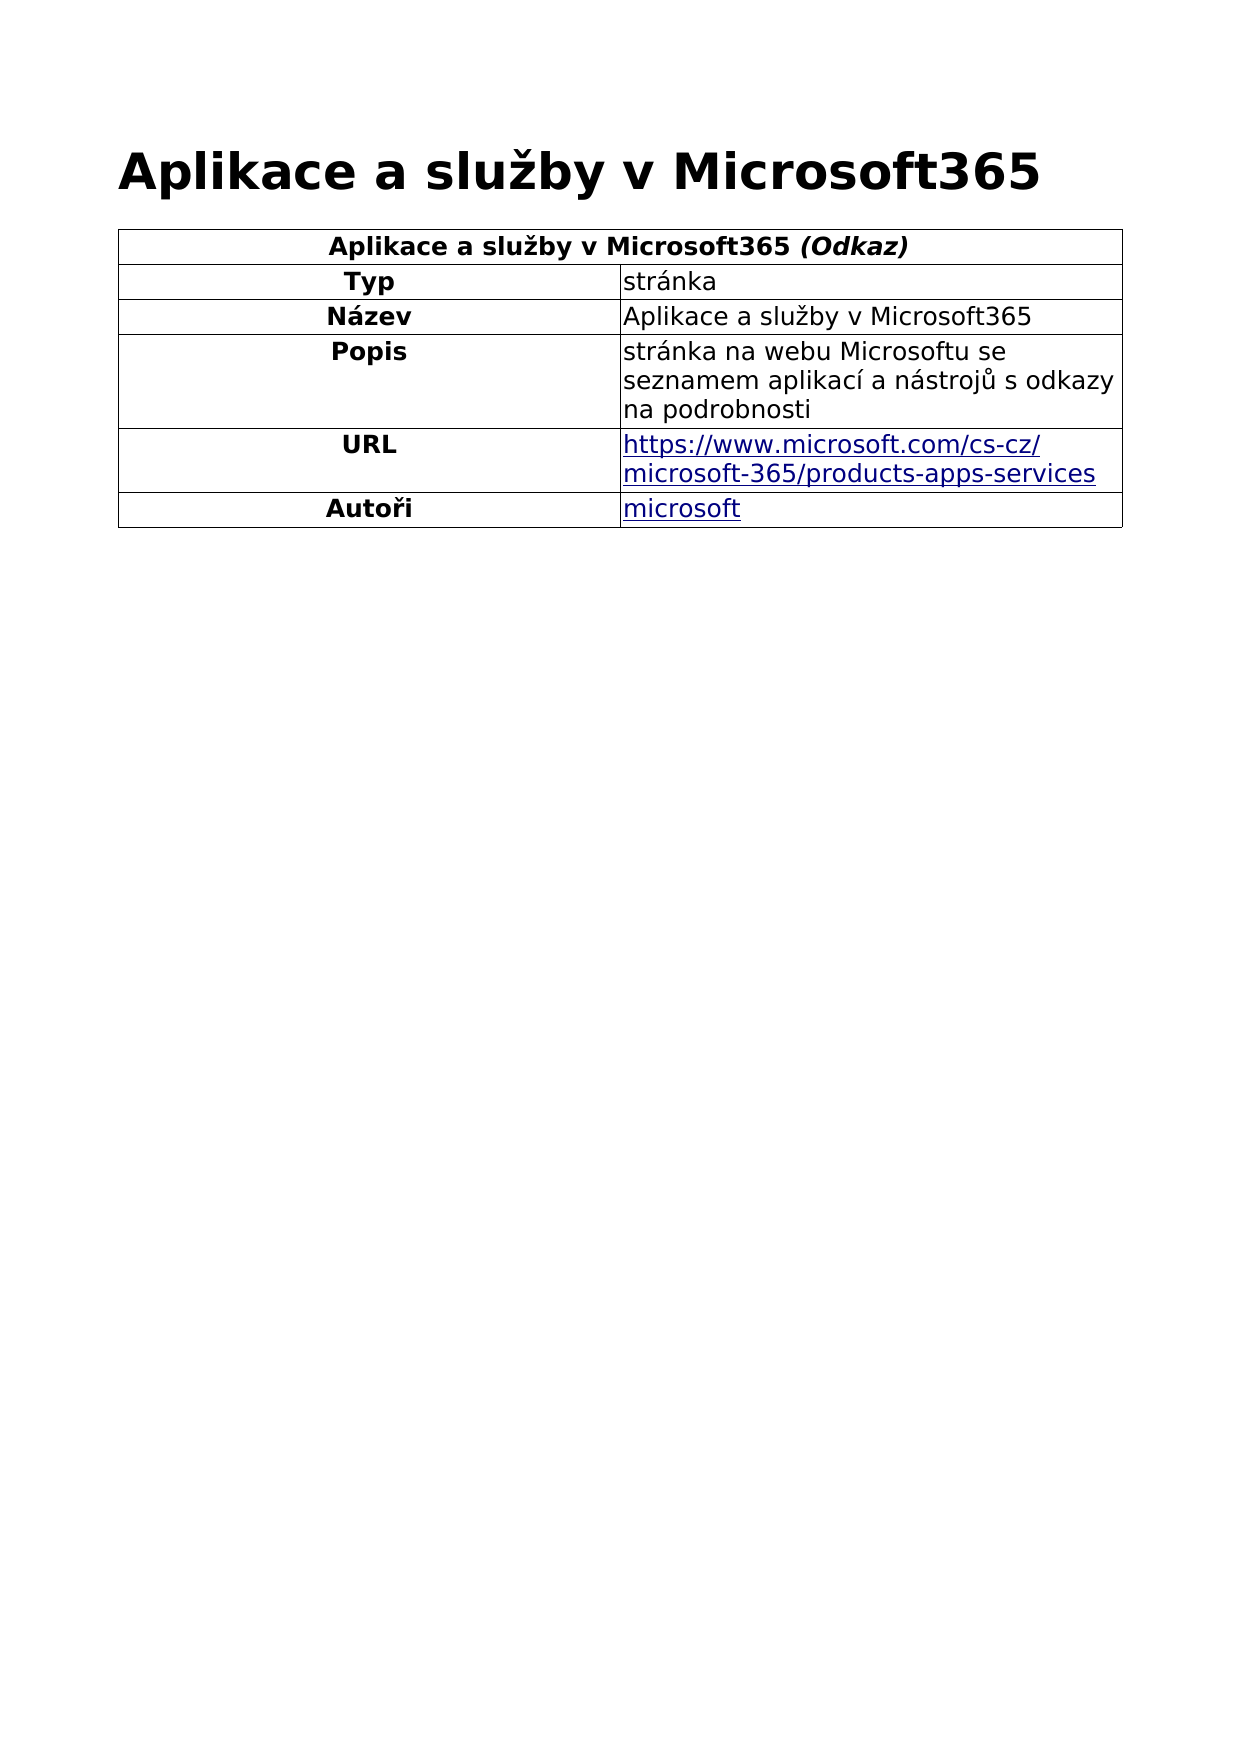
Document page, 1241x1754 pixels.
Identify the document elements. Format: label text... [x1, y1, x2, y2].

table_cell Autoři [119, 493, 620, 527]
table_cell URL [119, 429, 620, 492]
subtitle Aplikace a služby v Microsoft365 [118, 143, 1122, 201]
table_cell Název [119, 300, 620, 334]
table_cell Popis [119, 335, 620, 427]
table_cell stránka na webu Microsoftu se seznamem aplikací a nástrojů s odkazy na podrobnosti [621, 335, 1122, 427]
table_header Aplikace a služby v Microsoft365 (Odkaz) [119, 230, 1122, 264]
table_cell Aplikace a služby v Microsoft365 [621, 300, 1122, 334]
table_cell stránka [621, 265, 1122, 299]
table_cell https://www.microsoft.com/cs-cz/microsoft-365/products-apps-services [621, 429, 1122, 492]
table_cell microsoft [621, 493, 1122, 527]
table_cell Typ [119, 265, 620, 299]
